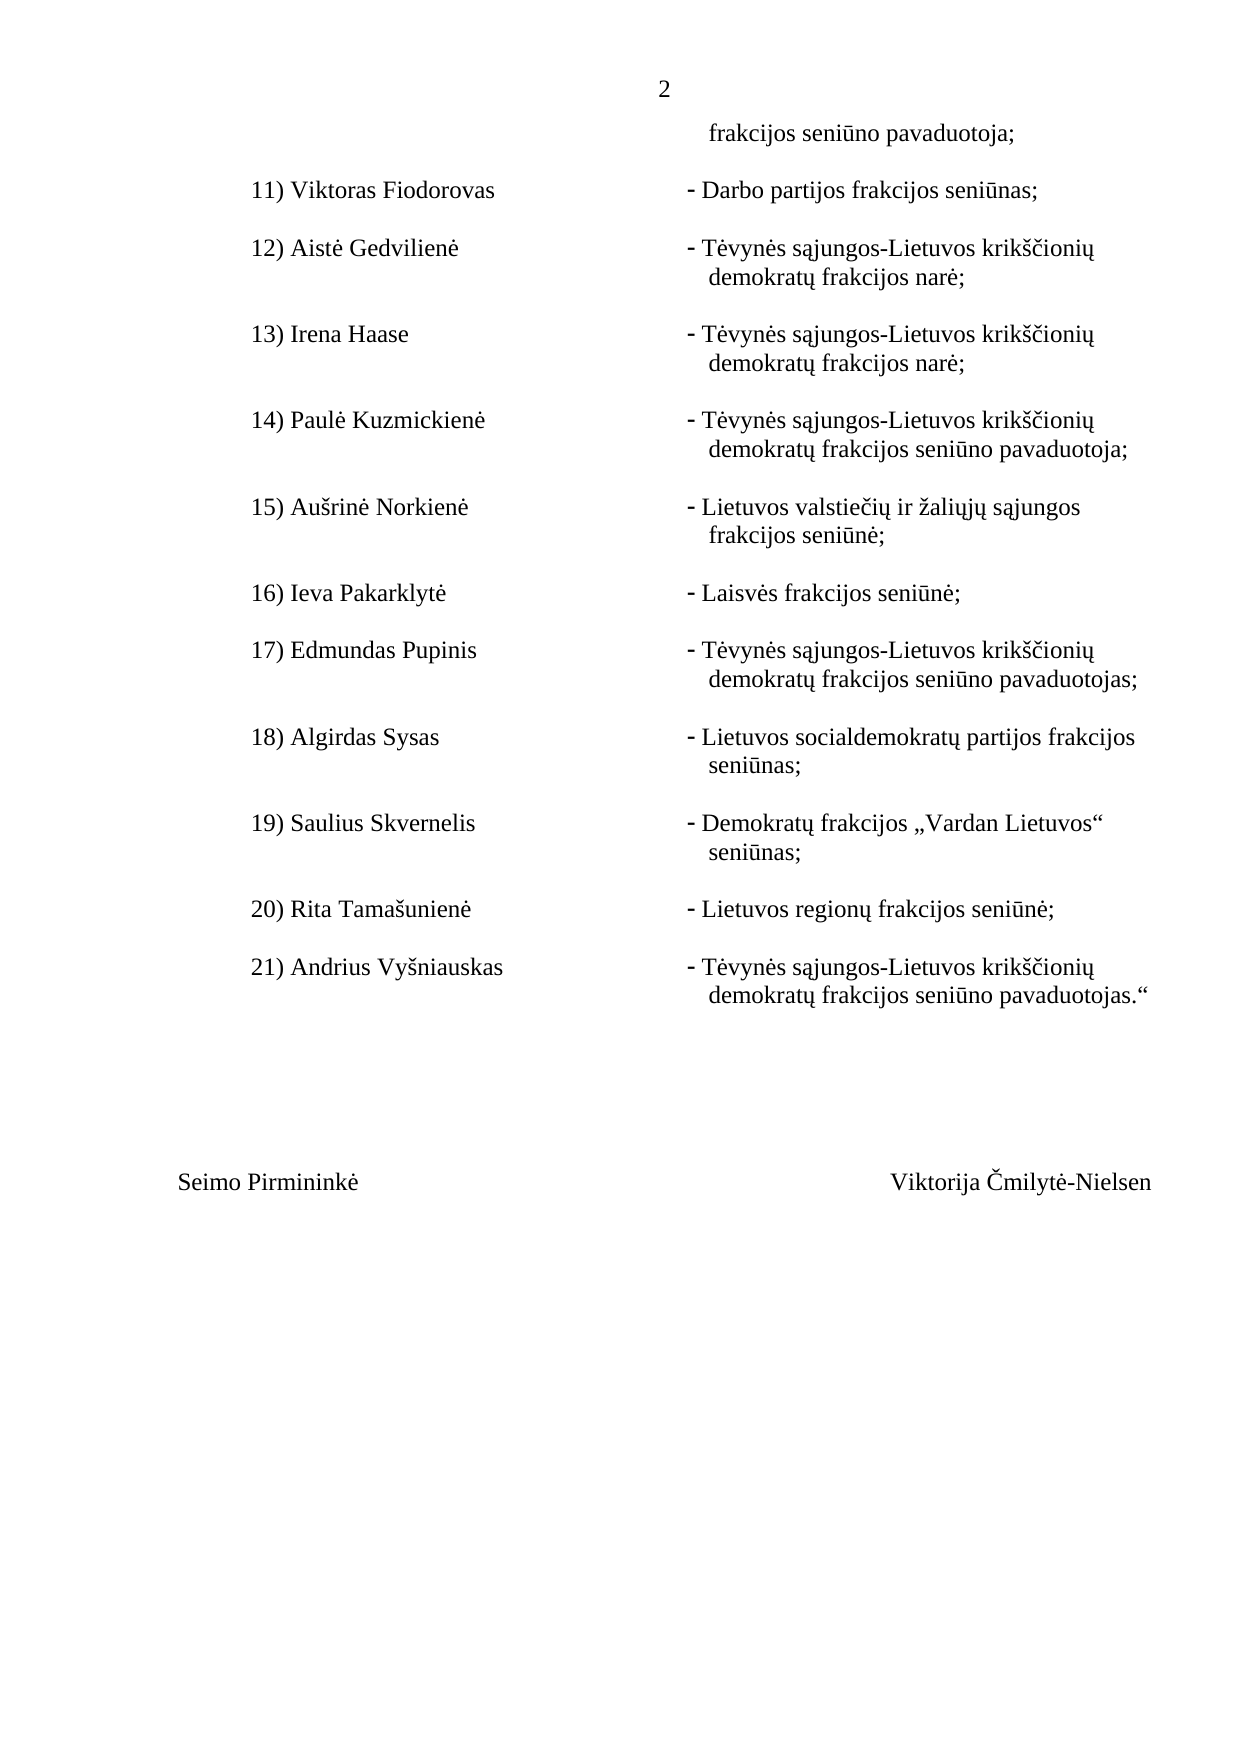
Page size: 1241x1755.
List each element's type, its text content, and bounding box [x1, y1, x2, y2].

table_cell 21) Andrius Vyšniauskas [177, 952, 676, 1038]
table_cell [177, 118, 676, 176]
table_cell  Lietuvos regionų frakcijos seniūnė; [676, 894, 1174, 952]
table_cell 11) Viktoras Fiodorovas [177, 176, 676, 233]
table_cell  Lietuvos valstiečių ir žaliųjų sąjungos frakcijos seniūnė; [676, 492, 1174, 578]
table_cell  Demokratų frakcijos „Vardan Lietuvos“ seniūnas; [676, 808, 1174, 894]
table_cell  Darbo partijos frakcijos seniūnas; [676, 176, 1174, 233]
table_cell 20) Rita Tamašunienė [177, 894, 676, 952]
table_cell  Laisvės frakcijos seniūnė; [676, 578, 1174, 636]
table_cell  Tėvynės sąjungos-Lietuvos krikščionių demokratų frakcijos narė; [676, 233, 1174, 319]
table_cell  Tėvynės sąjungos-Lietuvos krikščionių demokratų frakcijos narė; [676, 319, 1174, 406]
text Seimo Pirmininkė Viktorija Čmilytė-Nielsen [177, 1167, 1152, 1196]
table_cell 13) Irena Haase [177, 319, 676, 406]
table_cell 16) Ieva Pakarklytė [177, 578, 676, 636]
table_cell 18) Algirdas Sysas [177, 722, 676, 808]
table_cell 19) Saulius Skvernelis [177, 808, 676, 894]
table_cell  Lietuvos socialdemokratų partijos frakcijos seniūnas; [676, 722, 1174, 808]
table_cell 15) Aušrinė Norkienė [177, 492, 676, 578]
table_cell  Tėvynės sąjungos-Lietuvos krikščionių demokratų frakcijos seniūno pavaduotojas; [676, 636, 1174, 722]
table_cell 17) Edmundas Pupinis [177, 636, 676, 722]
table_cell 14) Paulė Kuzmickienė [177, 406, 676, 492]
table_cell 12) Aistė Gedvilienė [177, 233, 676, 319]
table_cell frakcijos seniūno pavaduotoja; [676, 118, 1174, 176]
table_cell  Tėvynės sąjungos-Lietuvos krikščionių demokratų frakcijos seniūno pavaduotoja; [676, 406, 1174, 492]
table_cell  Tėvynės sąjungos-Lietuvos krikščionių demokratų frakcijos seniūno pavaduotojas.“ [676, 952, 1174, 1038]
